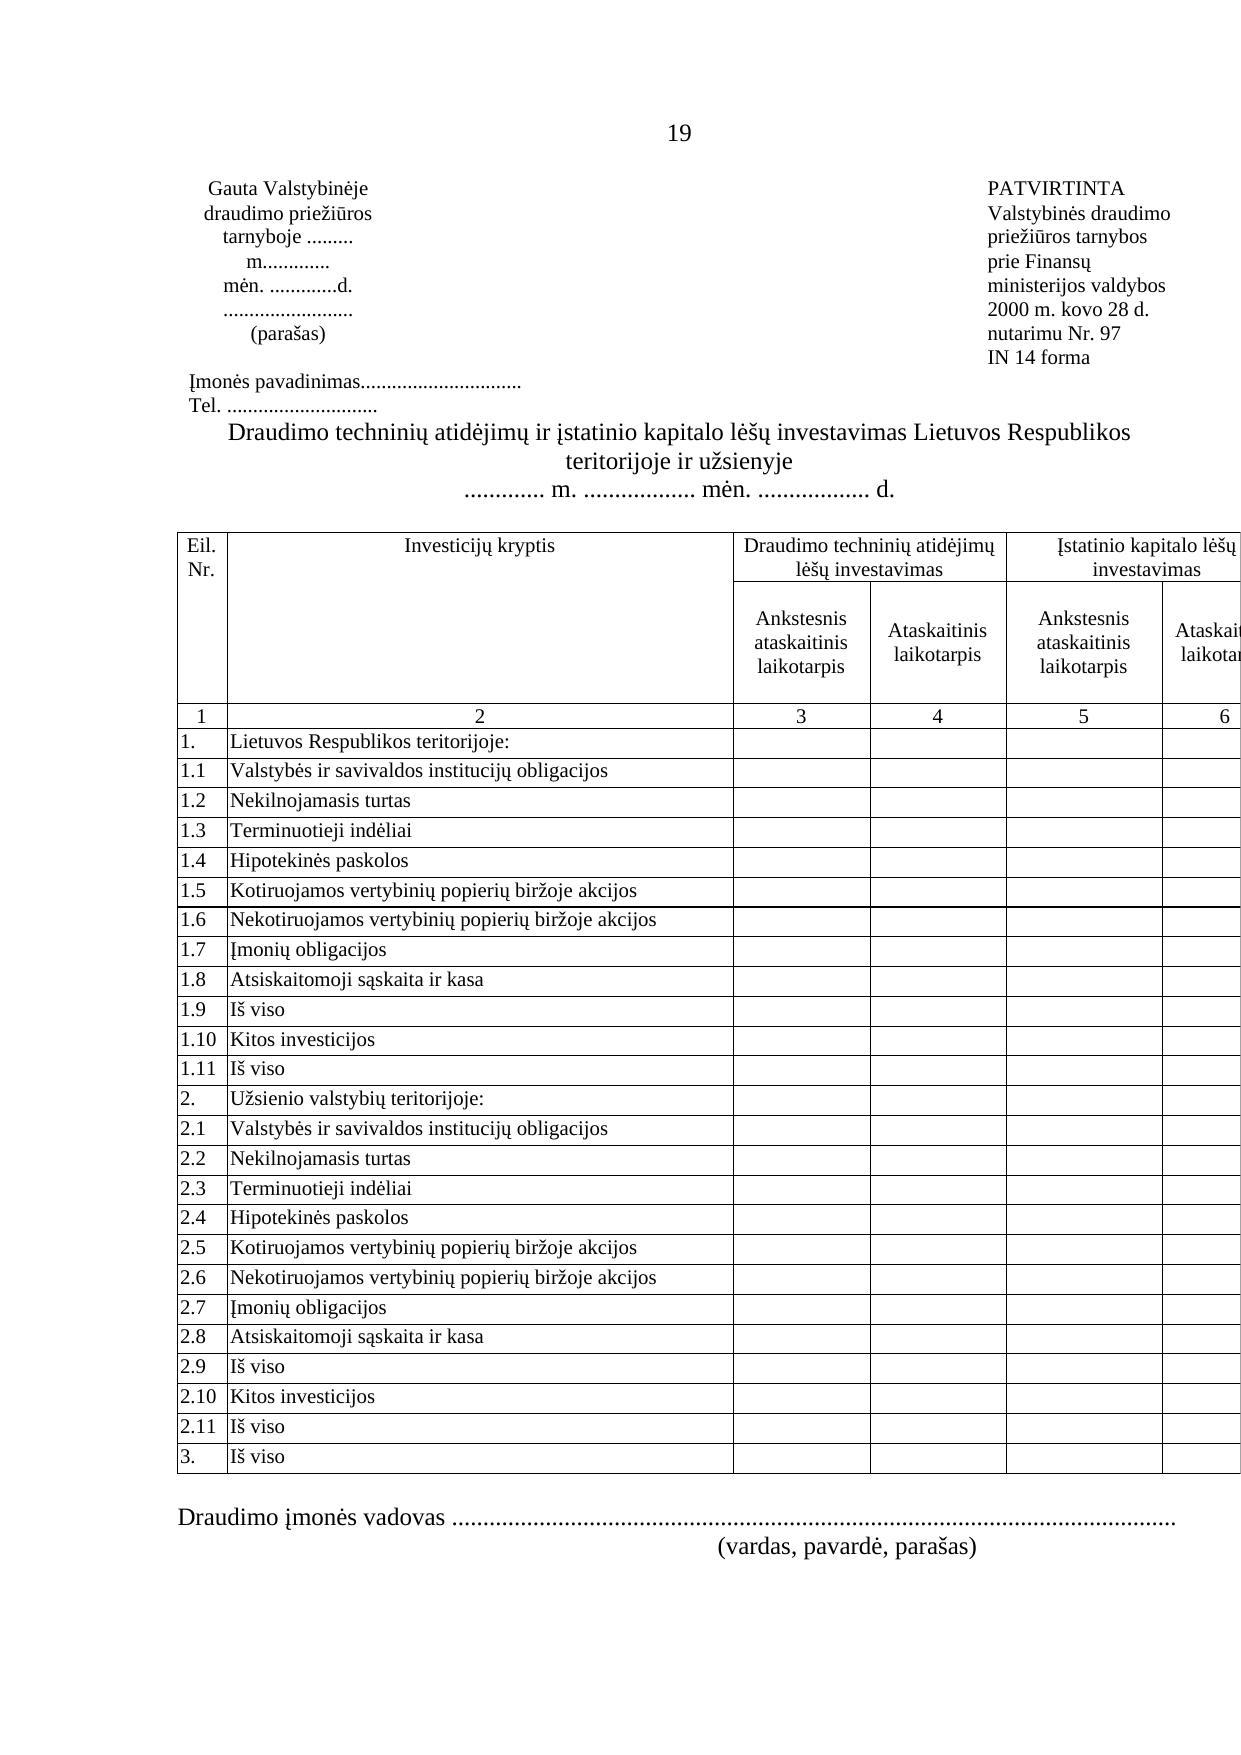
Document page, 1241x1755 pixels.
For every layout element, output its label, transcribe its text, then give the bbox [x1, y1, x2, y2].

table_cell [734, 1384, 870, 1413]
table_cell [1007, 1205, 1162, 1234]
table_cell [1007, 937, 1162, 966]
table_cell [734, 1235, 870, 1264]
table_cell [734, 788, 870, 817]
table_header Investicijų kryptis [228, 533, 733, 702]
table_cell [734, 729, 870, 757]
table_cell [734, 1295, 870, 1323]
table_cell [1007, 878, 1162, 906]
table_cell Atsiskaitomoji sąskaita ir kasa [228, 1325, 733, 1353]
table_cell [734, 1146, 870, 1174]
table_cell [1007, 1414, 1162, 1443]
table_cell Kotiruojamos vertybinių popierių biržoje akcijos [228, 1235, 733, 1264]
table_cell [871, 937, 1006, 966]
table_cell Nekilnojamasis turtas [228, 1146, 733, 1174]
table_cell [734, 1354, 870, 1383]
table_cell [1163, 729, 1240, 757]
table_cell Iš viso [228, 1056, 733, 1085]
table_cell [1007, 1027, 1162, 1055]
table_cell [871, 878, 1006, 906]
table_cell 5 [1007, 704, 1162, 728]
table_cell 2.11 [178, 1414, 227, 1443]
table_cell [1007, 1056, 1162, 1085]
table_cell [1163, 1146, 1240, 1174]
table_cell [1007, 1325, 1162, 1353]
table_cell 2 [228, 704, 733, 728]
text (vardas, pavardė, parašas) [582, 1531, 1181, 1560]
table_cell Nekotiruojamos vertybinių popierių biržoje akcijos [228, 908, 733, 936]
table_cell 3. [178, 1444, 227, 1472]
table_cell 2.6 [178, 1265, 227, 1294]
table_cell [871, 1027, 1006, 1055]
table_cell 1.6 [178, 908, 227, 936]
table_cell [734, 1414, 870, 1443]
table_cell [734, 1444, 870, 1472]
table_cell 2.2 [178, 1146, 227, 1174]
table_cell [1163, 1056, 1240, 1085]
table_cell [871, 1265, 1006, 1294]
table_cell [871, 818, 1006, 847]
table_cell [871, 908, 1006, 936]
table_cell 2.1 [178, 1116, 227, 1145]
table_cell [1163, 818, 1240, 847]
table_cell [1163, 878, 1240, 906]
table_cell [734, 1116, 870, 1145]
table_cell [1163, 1414, 1240, 1443]
table_cell 2.5 [178, 1235, 227, 1264]
table_cell Ankstesnis ataskaitinis laikotarpis [734, 582, 870, 702]
table_header PATVIRTINTA Valstybinės draudimo priežiūros tarnybos prie Finansų ministerijos valdybos 2000 m. kovo 28 d. nutarimu Nr. 97 IN 14 forma [863, 176, 1204, 369]
table_cell [1007, 1176, 1162, 1204]
table_cell [734, 1325, 870, 1353]
table_cell [734, 1176, 870, 1204]
table_cell [871, 729, 1006, 757]
table_cell [871, 1056, 1006, 1085]
table_cell 2.3 [178, 1176, 227, 1204]
table_cell Kitos investicijos [228, 1027, 733, 1055]
table_cell [871, 1205, 1006, 1234]
table_cell [734, 1027, 870, 1055]
table_cell [871, 1086, 1006, 1115]
table_cell [1163, 1176, 1240, 1204]
table_cell 2.10 [178, 1384, 227, 1413]
table_cell Iš viso [228, 1444, 733, 1472]
table_cell [871, 1235, 1006, 1264]
table_cell [734, 848, 870, 877]
table_header Gauta Valstybinėje draudimo priežiūros tarnyboje ......... m............. mėn. .............d. ......................... (parašas) [177, 176, 862, 369]
table_cell [1007, 1265, 1162, 1294]
table_cell Hipotekinės paskolos [228, 1205, 733, 1234]
table_cell [1163, 937, 1240, 966]
table_cell [1163, 1354, 1240, 1383]
table_cell [871, 1146, 1006, 1174]
table_cell [1007, 1146, 1162, 1174]
table_cell Iš viso [228, 997, 733, 1026]
table_cell 1.3 [178, 818, 227, 847]
table_cell [1007, 788, 1162, 817]
table_cell [871, 788, 1006, 817]
table_cell Nekotiruojamos vertybinių popierių biržoje akcijos [228, 1265, 733, 1294]
table_cell [1007, 1116, 1162, 1145]
table_cell Įmonių obligacijos [228, 1295, 733, 1323]
table_cell 3 [734, 704, 870, 728]
table_cell [734, 759, 870, 787]
table_cell 1 [178, 704, 227, 728]
table_cell [1007, 997, 1162, 1026]
table_cell 1.8 [178, 967, 227, 996]
table_cell [1163, 1235, 1240, 1264]
table_cell 1.2 [178, 788, 227, 817]
table_cell [1163, 1384, 1240, 1413]
table_cell [1007, 1086, 1162, 1115]
table_cell Iš viso [228, 1414, 733, 1443]
table_cell Įmonės pavadinimas............................... Tel. ............................. [177, 369, 862, 417]
table_cell [1163, 1295, 1240, 1323]
table_cell [1163, 848, 1240, 877]
table_cell 1.4 [178, 848, 227, 877]
table_cell Ataskaitinis laikotarpis [1163, 582, 1240, 702]
table_cell Nekilnojamasis turtas [228, 788, 733, 817]
table_cell [871, 1414, 1006, 1443]
table_cell [1007, 967, 1162, 996]
table_cell [871, 1295, 1006, 1323]
table_cell [1007, 848, 1162, 877]
table_cell [1007, 1384, 1162, 1413]
table_cell [734, 997, 870, 1026]
table_cell [1163, 1265, 1240, 1294]
table_cell 1.1 [178, 759, 227, 787]
table_cell [1163, 908, 1240, 936]
text Draudimo techninių atidėjimų ir įstatinio kapitalo lėšų investavimas Lietuvos Respublikos teritorijoje ir užsienyje [177, 417, 1181, 474]
table_cell Hipotekinės paskolos [228, 848, 733, 877]
table_cell 1.10 [178, 1027, 227, 1055]
table_cell 1.11 [178, 1056, 227, 1085]
table_cell [871, 1354, 1006, 1383]
table_cell [734, 908, 870, 936]
table_cell [871, 1176, 1006, 1204]
table_cell [871, 1325, 1006, 1353]
table_cell [1007, 908, 1162, 936]
table_cell Kotiruojamos vertybinių popierių biržoje akcijos [228, 878, 733, 906]
table_cell 1.9 [178, 997, 227, 1026]
table_cell [1163, 997, 1240, 1026]
table_cell 1. [178, 729, 227, 757]
table_cell [734, 1056, 870, 1085]
table_cell Valstybės ir savivaldos institucijų obligacijos [228, 759, 733, 787]
table_cell [871, 1444, 1006, 1472]
table_cell 6 [1163, 704, 1240, 728]
table_cell [734, 1205, 870, 1234]
table_cell Užsienio valstybių teritorijoje: [228, 1086, 733, 1115]
table_cell Atsiskaitomoji sąskaita ir kasa [228, 967, 733, 996]
table_cell [1163, 967, 1240, 996]
table_cell [1163, 1205, 1240, 1234]
table_cell Valstybės ir savivaldos institucijų obligacijos [228, 1116, 733, 1145]
table_cell [734, 1086, 870, 1115]
table_cell Ataskaitinis laikotarpis [871, 582, 1006, 702]
table_cell [871, 1384, 1006, 1413]
table_cell [1163, 1325, 1240, 1353]
table_cell [1007, 1354, 1162, 1383]
table_cell [734, 818, 870, 847]
table_cell [871, 759, 1006, 787]
table_cell [1007, 1444, 1162, 1472]
table_cell [734, 937, 870, 966]
table_cell [1163, 1444, 1240, 1472]
table_cell Iš viso [228, 1354, 733, 1383]
table_cell Ankstesnis ataskaitinis laikotarpis [1007, 582, 1162, 702]
table_cell [1007, 1295, 1162, 1323]
table_cell [734, 967, 870, 996]
table_cell [734, 1265, 870, 1294]
table_cell 1.5 [178, 878, 227, 906]
table_cell 2.7 [178, 1295, 227, 1323]
table_cell [1163, 1086, 1240, 1115]
table_cell [734, 878, 870, 906]
table_cell Įmonių obligacijos [228, 937, 733, 966]
table_header Draudimo techninių atidėjimų lėšų investavimas [734, 533, 1006, 581]
table_cell Kitos investicijos [228, 1384, 733, 1413]
table_cell [1007, 759, 1162, 787]
table_cell [1163, 788, 1240, 817]
table_cell 1.7 [178, 937, 227, 966]
table_header Įstatinio kapitalo lėšų investavimas [1007, 533, 1240, 581]
table_cell [863, 369, 1204, 417]
table_cell Terminuotieji indėliai [228, 1176, 733, 1204]
table_cell 2.9 [178, 1354, 227, 1383]
table_header Eil. Nr. [178, 533, 227, 702]
table_cell 4 [871, 704, 1006, 728]
table_cell [871, 1116, 1006, 1145]
table_cell [1163, 759, 1240, 787]
table_cell [871, 848, 1006, 877]
table_cell [871, 967, 1006, 996]
table_cell Lietuvos Respublikos teritorijoje: [228, 729, 733, 757]
table_cell [1163, 1116, 1240, 1145]
table_cell [1007, 1235, 1162, 1264]
table_cell Terminuotieji indėliai [228, 818, 733, 847]
text ............. m. .................. mėn. .................. d. [177, 474, 1181, 503]
table_cell [1007, 729, 1162, 757]
table_cell 2.8 [178, 1325, 227, 1353]
table_cell 2.4 [178, 1205, 227, 1234]
table_cell [871, 997, 1006, 1026]
table_cell [1007, 818, 1162, 847]
table_cell 2. [178, 1086, 227, 1115]
table_cell [1163, 1027, 1240, 1055]
text Draudimo įmonės vadovas .................................................................................................................... [177, 1502, 1181, 1531]
